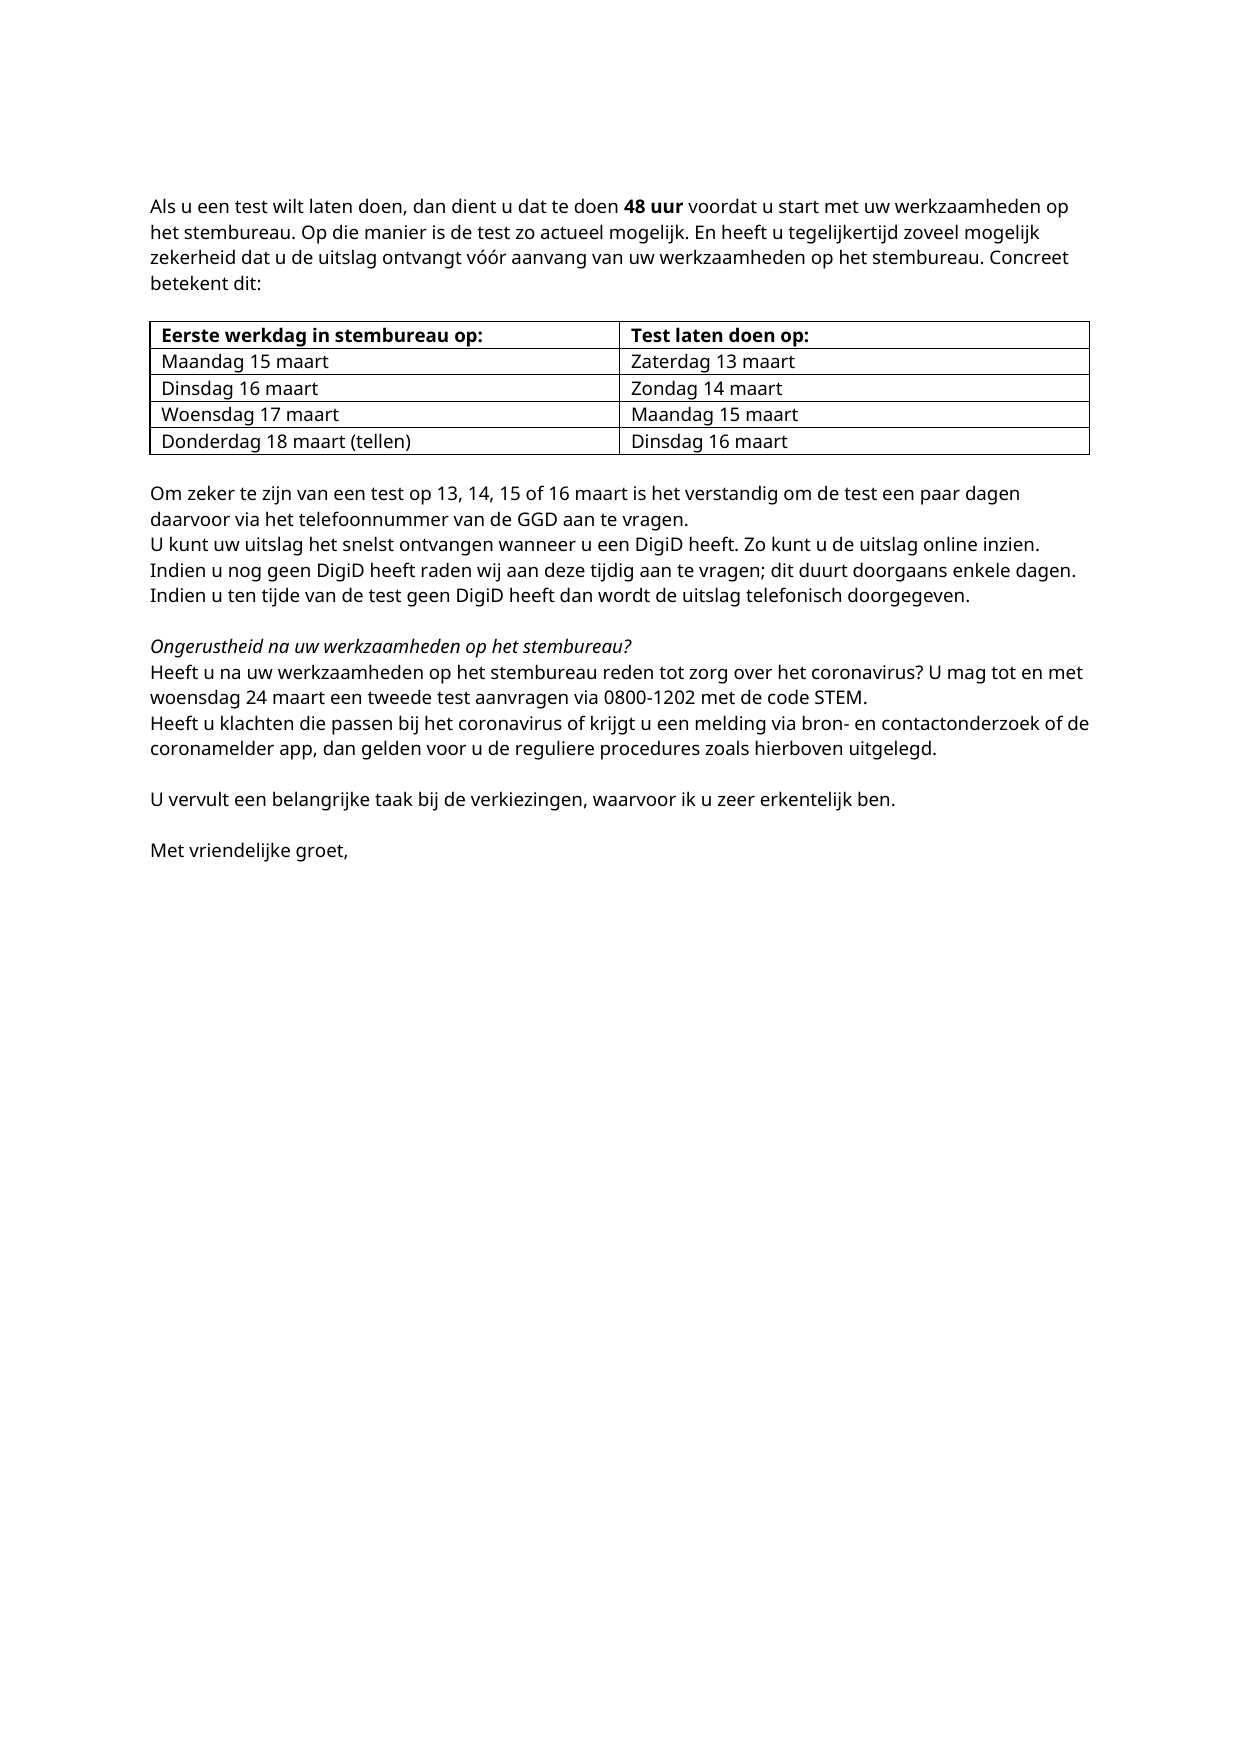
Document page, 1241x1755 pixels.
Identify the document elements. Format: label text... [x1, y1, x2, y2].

text U kunt uw uitslag het snelst ontvangen wanneer u een DigiD heeft. Zo kunt u de uitslag online inzien. Indien u nog geen DigiD heeft raden wij aan deze tijdig aan te vragen; dit duurt doorgaans enkele dagen. Indien u ten tijde van de test geen DigiD heeft dan wordt de uitslag telefonisch doorgegeven. [150, 531, 1090, 608]
text Met vriendelijke groet, [150, 838, 1090, 863]
text Als u een test wilt laten doen, dan dient u dat te doen 48 uur voordat u start met uw werkzaamheden op het stembureau. Op die manier is de test zo actueel mogelijk. En heeft u tegelijkertijd zoveel mogelijk zekerheid dat u de uitslag ontvangt vóór aanvang van uw werkzaamheden op het stembureau. Concreet betekent dit: [150, 193, 1090, 296]
table_cell Zondag 14 maart [620, 375, 1089, 401]
table_cell Dinsdag 16 maart [151, 375, 619, 401]
text Heeft u klachten die passen bij het coronavirus of krijgt u een melding via bron- en contactonderzoek of de coronamelder app, dan gelden voor u de reguliere procedures zoals hierboven uitgelegd. [150, 710, 1090, 761]
table_cell Donderdag 18 maart (tellen) [151, 428, 619, 454]
table_cell Zaterdag 13 maart [620, 349, 1089, 374]
table_header Eerste werkdag in stembureau op: [151, 322, 619, 348]
table_cell Dinsdag 16 maart [620, 428, 1089, 454]
text Heeft u na uw werkzaamheden op het stembureau reden tot zorg over het coronavirus? U mag tot en met woensdag 24 maart een tweede test aanvragen via 0800-1202 met de code STEM. [150, 659, 1090, 710]
table_cell Maandag 15 maart [151, 349, 619, 374]
table_cell Woensdag 17 maart [151, 402, 619, 427]
table_header Test laten doen op: [620, 322, 1089, 348]
table_cell Maandag 15 maart [620, 402, 1089, 427]
text U vervult een belangrijke taak bij de verkiezingen, waarvoor ik u zeer erkentelijk ben. [150, 787, 1090, 812]
text Ongerustheid na uw werkzaamheden op het stembureau? [150, 633, 1090, 659]
text Om zeker te zijn van een test op 13, 14, 15 of 16 maart is het verstandig om de test een paar dagen daarvoor via het telefoonnummer van de GGD aan te vragen. [150, 480, 1090, 531]
